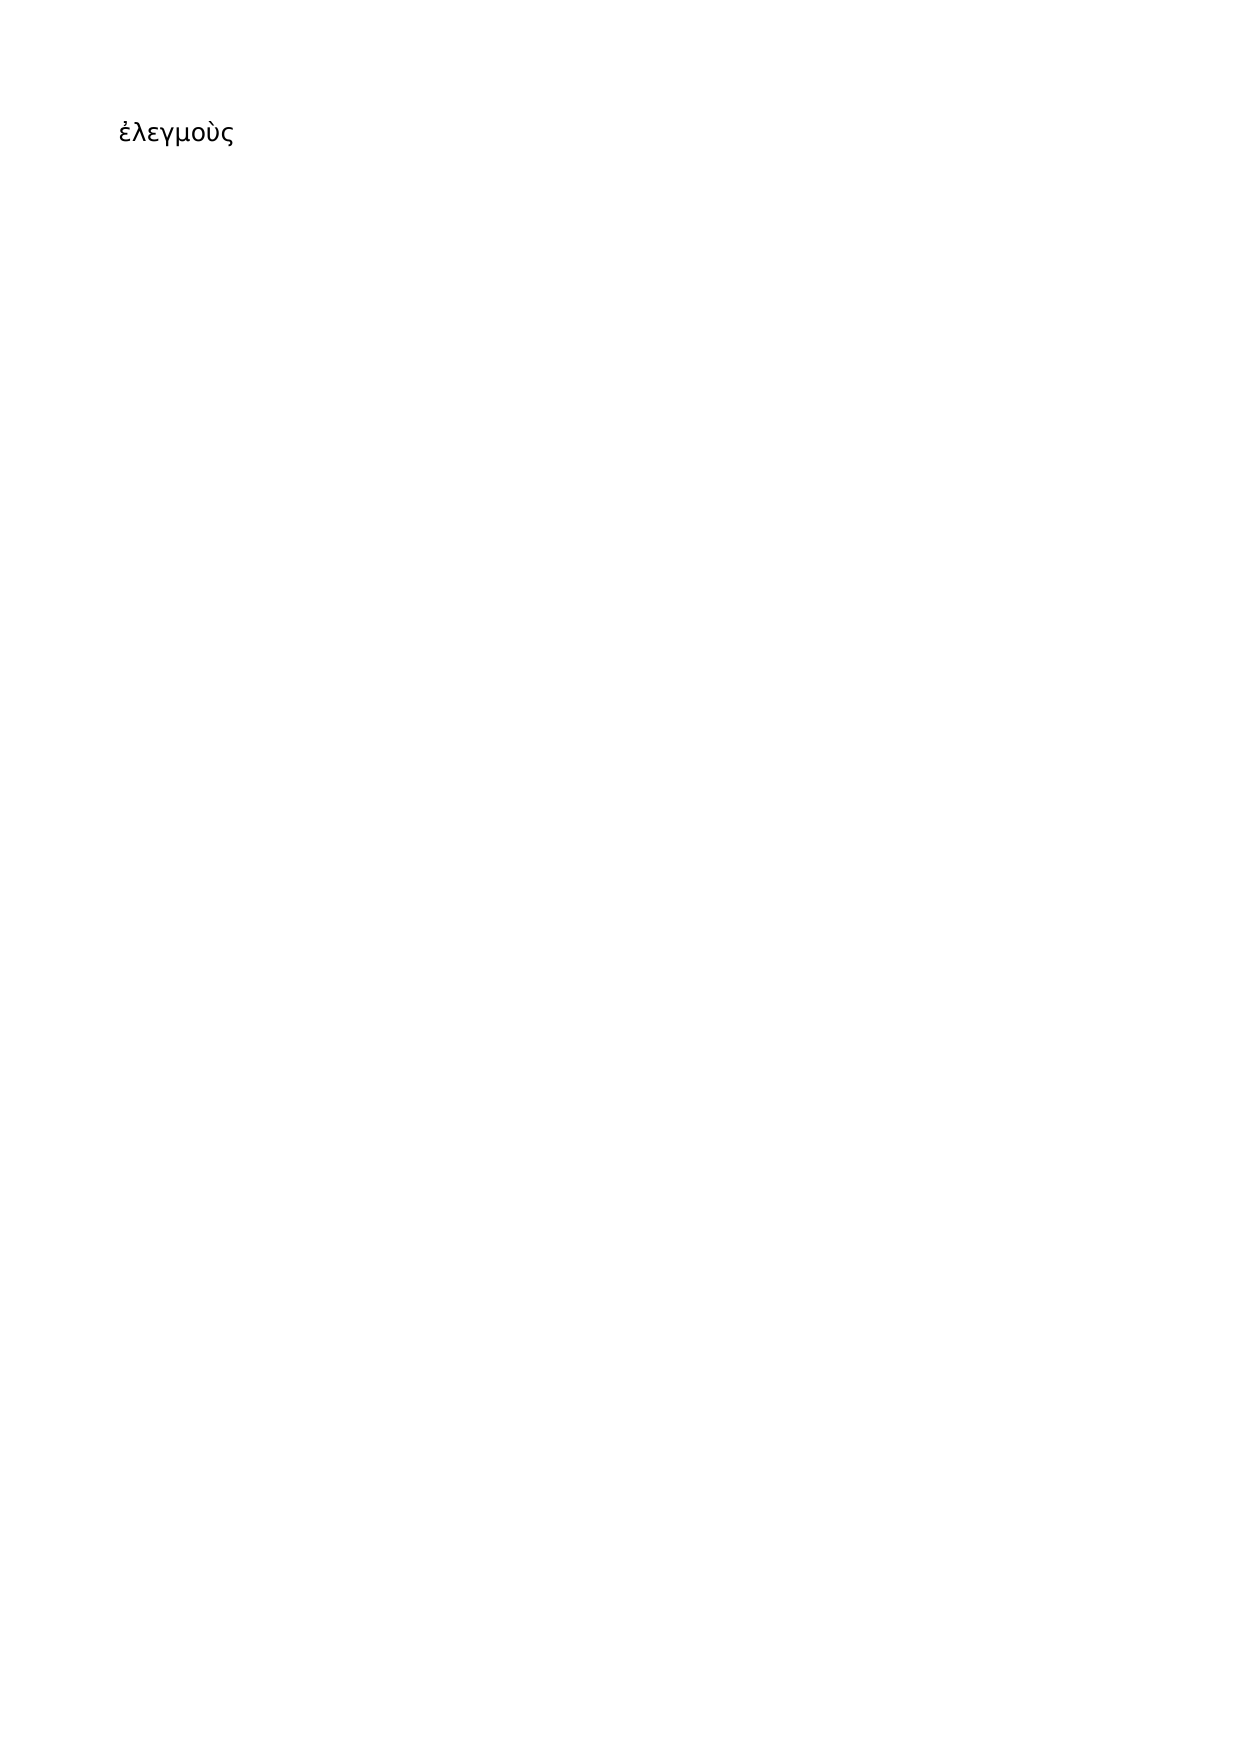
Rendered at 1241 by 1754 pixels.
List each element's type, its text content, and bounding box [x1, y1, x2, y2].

text ἐλεγμοὺς [118, 118, 1122, 147]
